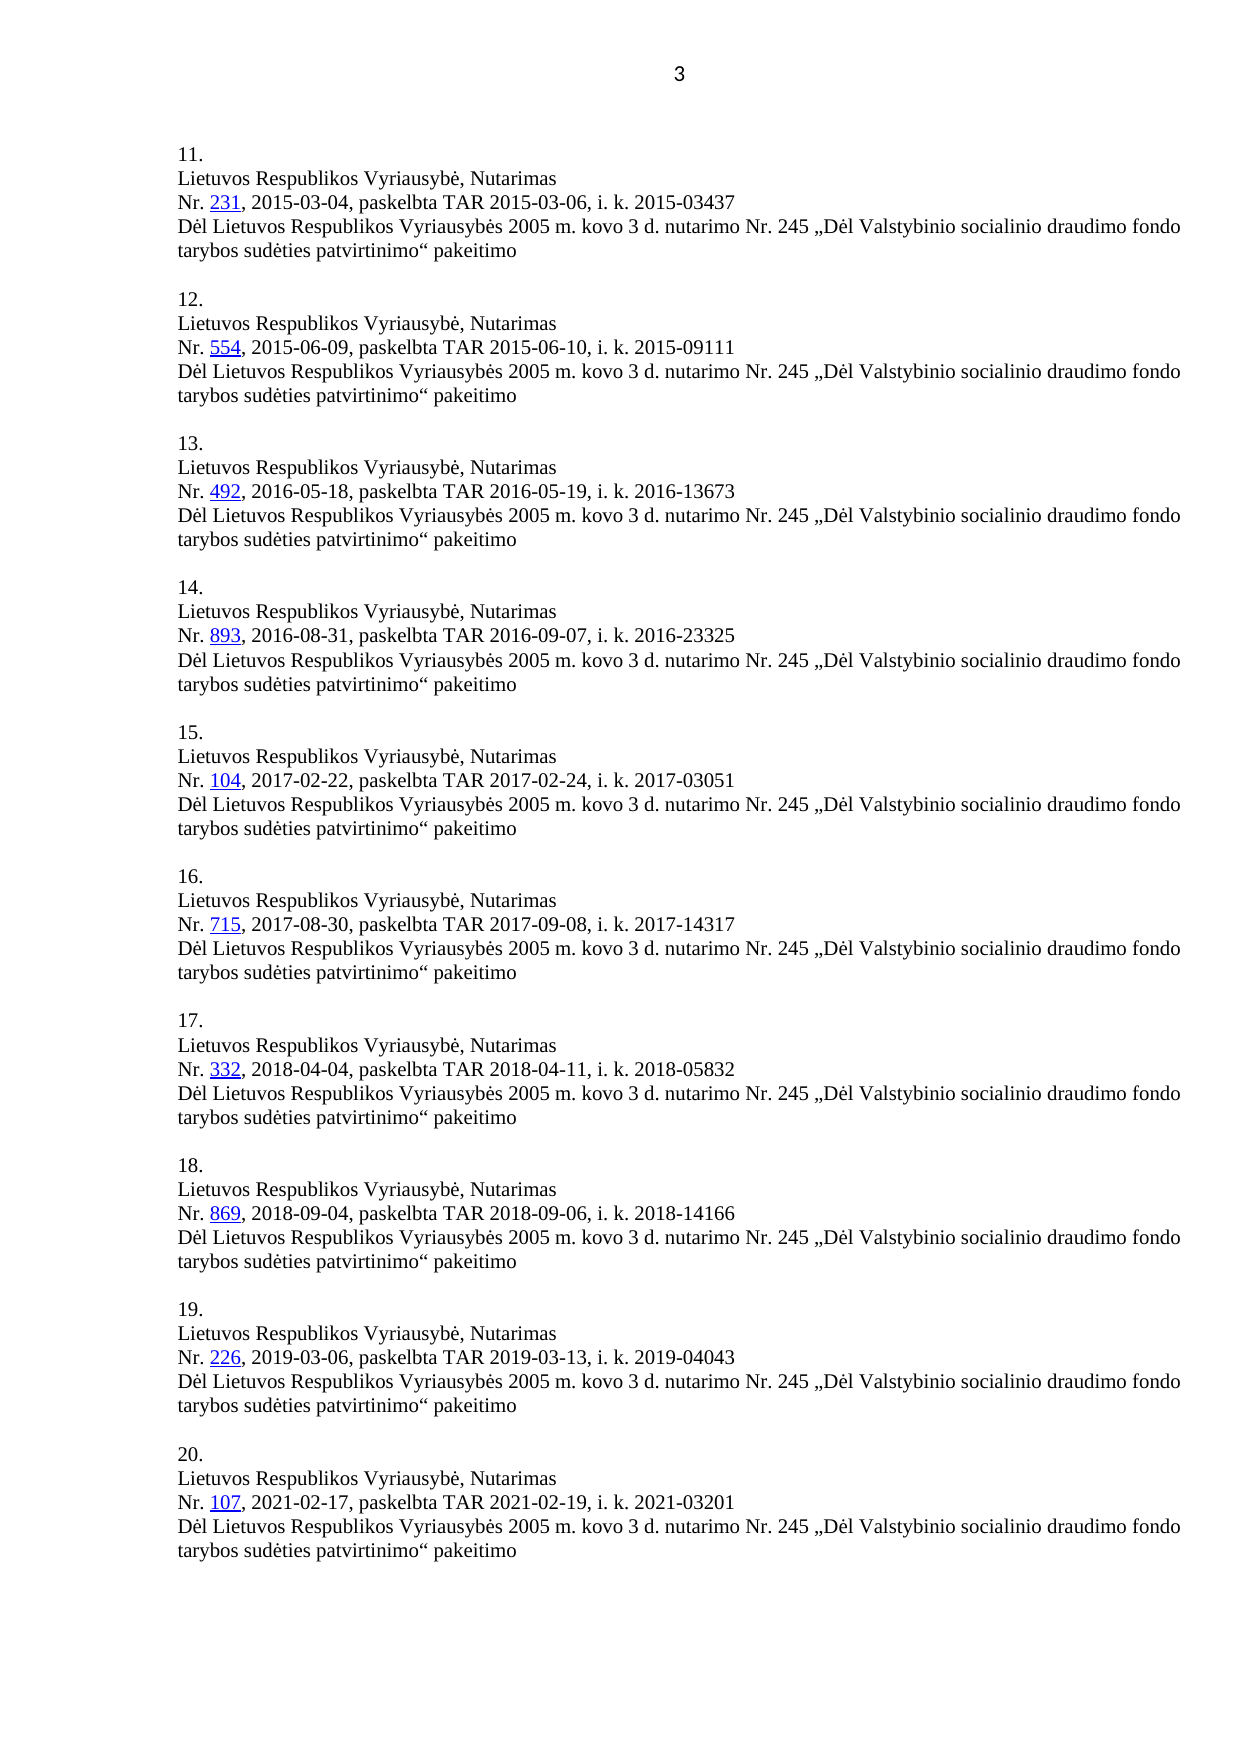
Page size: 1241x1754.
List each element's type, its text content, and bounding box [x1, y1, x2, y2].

text Lietuvos Respublikos Vyriausybė, Nutarimas [177, 744, 1181, 768]
text Lietuvos Respublikos Vyriausybė, Nutarimas [177, 1032, 1181, 1057]
text 13. [177, 431, 1181, 455]
text 12. [177, 287, 1181, 311]
text 16. [177, 864, 1181, 888]
text Lietuvos Respublikos Vyriausybė, Nutarimas [177, 311, 1181, 335]
text 17. [177, 1008, 1181, 1032]
text Lietuvos Respublikos Vyriausybė, Nutarimas [177, 888, 1181, 912]
text Dėl Lietuvos Respublikos Vyriausybės 2005 m. kovo 3 d. nutarimo Nr. 245 „Dėl Valstybinio socialinio draudimo fondo tarybos sudėties patvirtinimo“ pakeitimo [177, 1369, 1181, 1417]
text 18. [177, 1153, 1181, 1177]
text Dėl Lietuvos Respublikos Vyriausybės 2005 m. kovo 3 d. nutarimo Nr. 245 „Dėl Valstybinio socialinio draudimo fondo tarybos sudėties patvirtinimo“ pakeitimo [177, 1081, 1181, 1129]
text Dėl Lietuvos Respublikos Vyriausybės 2005 m. kovo 3 d. nutarimo Nr. 245 „Dėl Valstybinio socialinio draudimo fondo tarybos sudėties patvirtinimo“ pakeitimo [177, 647, 1181, 696]
text 19. [177, 1297, 1181, 1321]
text Lietuvos Respublikos Vyriausybė, Nutarimas [177, 1466, 1181, 1490]
text Lietuvos Respublikos Vyriausybė, Nutarimas [177, 166, 1181, 190]
text Dėl Lietuvos Respublikos Vyriausybės 2005 m. kovo 3 d. nutarimo Nr. 245 „Dėl Valstybinio socialinio draudimo fondo tarybos sudėties patvirtinimo“ pakeitimo [177, 359, 1181, 407]
text 15. [177, 720, 1181, 744]
text Nr. 554, 2015-06-09, paskelbta TAR 2015-06-10, i. k. 2015-09111 [177, 335, 1181, 359]
text Dėl Lietuvos Respublikos Vyriausybės 2005 m. kovo 3 d. nutarimo Nr. 245 „Dėl Valstybinio socialinio draudimo fondo tarybos sudėties patvirtinimo“ pakeitimo [177, 503, 1181, 551]
text Nr. 231, 2015-03-04, paskelbta TAR 2015-03-06, i. k. 2015-03437 [177, 190, 1181, 214]
text Dėl Lietuvos Respublikos Vyriausybės 2005 m. kovo 3 d. nutarimo Nr. 245 „Dėl Valstybinio socialinio draudimo fondo tarybos sudėties patvirtinimo“ pakeitimo [177, 1225, 1181, 1273]
text Nr. 715, 2017-08-30, paskelbta TAR 2017-09-08, i. k. 2017-14317 [177, 912, 1181, 936]
text Lietuvos Respublikos Vyriausybė, Nutarimas [177, 1321, 1181, 1345]
text Dėl Lietuvos Respublikos Vyriausybės 2005 m. kovo 3 d. nutarimo Nr. 245 „Dėl Valstybinio socialinio draudimo fondo tarybos sudėties patvirtinimo“ pakeitimo [177, 1514, 1181, 1562]
text Nr. 104, 2017-02-22, paskelbta TAR 2017-02-24, i. k. 2017-03051 [177, 768, 1181, 792]
text Nr. 107, 2021-02-17, paskelbta TAR 2021-02-19, i. k. 2021-03201 [177, 1490, 1181, 1514]
text 20. [177, 1442, 1181, 1466]
text 11. [177, 142, 1181, 166]
text Lietuvos Respublikos Vyriausybė, Nutarimas [177, 1177, 1181, 1201]
text Lietuvos Respublikos Vyriausybė, Nutarimas [177, 455, 1181, 479]
text 14. [177, 575, 1181, 599]
text Nr. 893, 2016-08-31, paskelbta TAR 2016-09-07, i. k. 2016-23325 [177, 623, 1181, 647]
text Dėl Lietuvos Respublikos Vyriausybės 2005 m. kovo 3 d. nutarimo Nr. 245 „Dėl Valstybinio socialinio draudimo fondo tarybos sudėties patvirtinimo“ pakeitimo [177, 214, 1181, 262]
text Nr. 492, 2016-05-18, paskelbta TAR 2016-05-19, i. k. 2016-13673 [177, 479, 1181, 503]
text Nr. 869, 2018-09-04, paskelbta TAR 2018-09-06, i. k. 2018-14166 [177, 1201, 1181, 1225]
text Lietuvos Respublikos Vyriausybė, Nutarimas [177, 599, 1181, 623]
text Nr. 226, 2019-03-06, paskelbta TAR 2019-03-13, i. k. 2019-04043 [177, 1345, 1181, 1369]
text Nr. 332, 2018-04-04, paskelbta TAR 2018-04-11, i. k. 2018-05832 [177, 1057, 1181, 1081]
text Dėl Lietuvos Respublikos Vyriausybės 2005 m. kovo 3 d. nutarimo Nr. 245 „Dėl Valstybinio socialinio draudimo fondo tarybos sudėties patvirtinimo“ pakeitimo [177, 792, 1181, 840]
text Dėl Lietuvos Respublikos Vyriausybės 2005 m. kovo 3 d. nutarimo Nr. 245 „Dėl Valstybinio socialinio draudimo fondo tarybos sudėties patvirtinimo“ pakeitimo [177, 936, 1181, 984]
